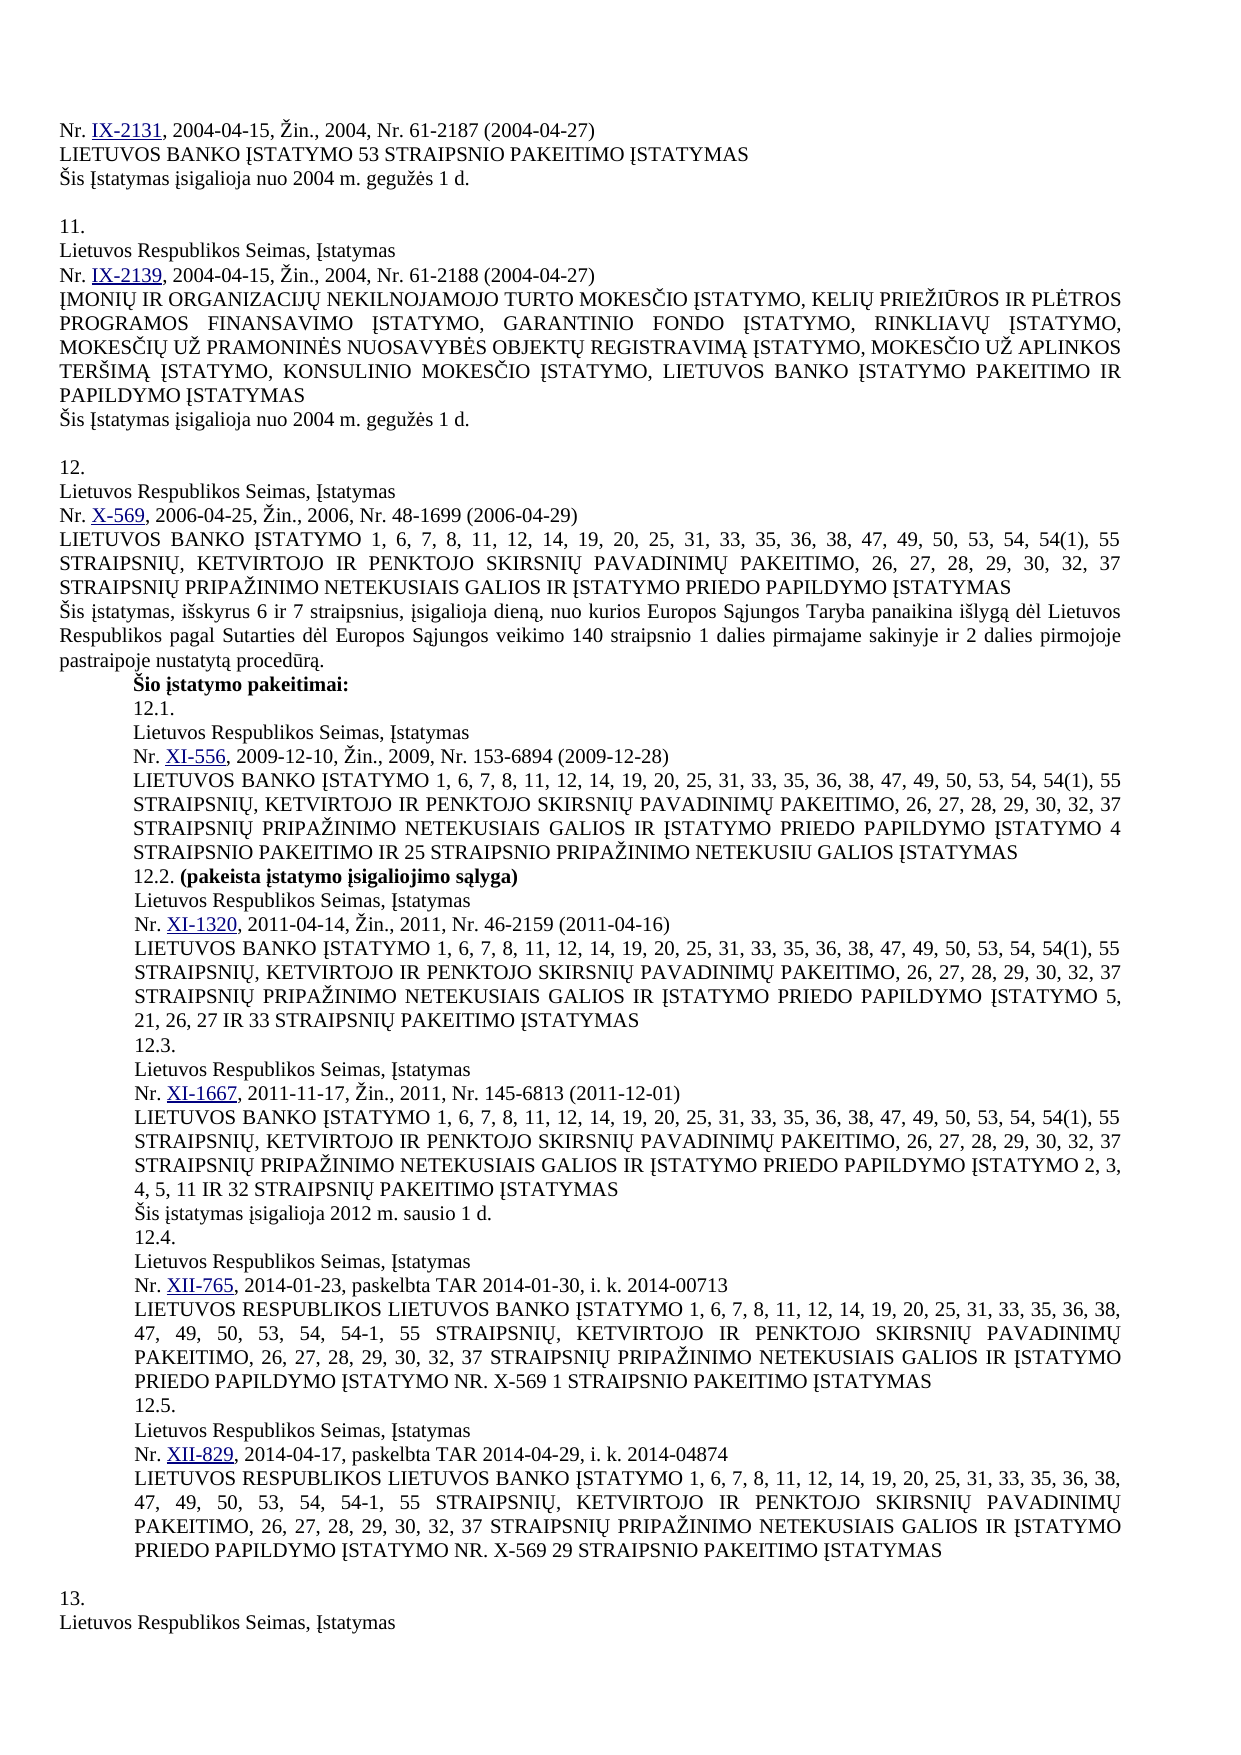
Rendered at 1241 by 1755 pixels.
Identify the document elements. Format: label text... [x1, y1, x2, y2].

text Nr. XI-556, 2009-12-10, Žin., 2009, Nr. 153-6894 (2009-12-28) [59, 744, 1122, 768]
text Lietuvos Respublikos Seimas, Įstatymas [59, 1249, 1122, 1273]
text Lietuvos Respublikos Seimas, Įstatymas [134, 888, 1122, 912]
text 12.4. [59, 1225, 1122, 1249]
text Nr. XII-829, 2014-04-17, paskelbta TAR 2014-04-29, i. k. 2014-04874 [59, 1442, 1122, 1466]
text LIETUVOS BANKO ĮSTATYMO 1, 6, 7, 8, 11, 12, 14, 19, 20, 25, 31, 33, 35, 36, 38, 47, 49, 50, 53, 54, 54(1), 55 STRAIPSNIŲ, KETVIRTOJO IR PENKTOJO SKIRSNIŲ PAVADINIMŲ PAKEITIMO, 26, 27, 28, 29, 30, 32, 37 STRAIPSNIŲ PRIPAŽINIMO NETEKUSIAIS GALIOS IR ĮSTATYMO PRIEDO PAPILDYMO ĮSTATYMO 4 STRAIPSNIO PAKEITIMO IR 25 STRAIPSNIO PRIPAŽINIMO NETEKUSIU GALIOS ĮSTATYMAS [133, 768, 1122, 864]
text Lietuvos Respublikos Seimas, Įstatymas [59, 720, 1122, 744]
text 11. [59, 214, 1122, 238]
text Lietuvos Respublikos Seimas, Įstatymas [59, 238, 1122, 262]
text LIETUVOS BANKO ĮSTATYMO 1, 6, 7, 8, 11, 12, 14, 19, 20, 25, 31, 33, 35, 36, 38, 47, 49, 50, 53, 54, 54(1), 55 STRAIPSNIŲ, KETVIRTOJO IR PENKTOJO SKIRSNIŲ PAVADINIMŲ PAKEITIMO, 26, 27, 28, 29, 30, 32, 37 STRAIPSNIŲ PRIPAŽINIMO NETEKUSIAIS GALIOS IR ĮSTATYMO PRIEDO PAPILDYMO ĮSTATYMO 2, 3, 4, 5, 11 IR 32 STRAIPSNIŲ PAKEITIMO ĮSTATYMAS [134, 1105, 1122, 1201]
text Nr. XII-765, 2014-01-23, paskelbta TAR 2014-01-30, i. k. 2014-00713 [59, 1273, 1122, 1297]
text Šis įstatymas įsigalioja 2012 m. sausio 1 d. [59, 1201, 1122, 1225]
text LIETUVOS BANKO ĮSTATYMO 1, 6, 7, 8, 11, 12, 14, 19, 20, 25, 31, 33, 35, 36, 38, 47, 49, 50, 53, 54, 54(1), 55 STRAIPSNIŲ, KETVIRTOJO IR PENKTOJO SKIRSNIŲ PAVADINIMŲ PAKEITIMO, 26, 27, 28, 29, 30, 32, 37 STRAIPSNIŲ PRIPAŽINIMO NETEKUSIAIS GALIOS IR ĮSTATYMO PRIEDO PAPILDYMO ĮSTATYMAS [59, 527, 1122, 599]
text Lietuvos Respublikos Seimas, Įstatymas [59, 1057, 1122, 1081]
text Nr. XI-1667, 2011-11-17, Žin., 2011, Nr. 145-6813 (2011-12-01) [59, 1081, 1122, 1105]
text 12. [59, 455, 1122, 479]
text LIETUVOS RESPUBLIKOS LIETUVOS BANKO ĮSTATYMO 1, 6, 7, 8, 11, 12, 14, 19, 20, 25, 31, 33, 35, 36, 38, 47, 49, 50, 53, 54, 54-1, 55 STRAIPSNIŲ, KETVIRTOJO IR PENKTOJO SKIRSNIŲ PAVADINIMŲ PAKEITIMO, 26, 27, 28, 29, 30, 32, 37 STRAIPSNIŲ PRIPAŽINIMO NETEKUSIAIS GALIOS IR ĮSTATYMO PRIEDO PAPILDYMO ĮSTATYMO NR. X-569 1 STRAIPSNIO PAKEITIMO ĮSTATYMAS [134, 1297, 1122, 1393]
text 12.3. [59, 1032, 1122, 1057]
text Šis Įstatymas įsigalioja nuo 2004 m. gegužės 1 d. [59, 407, 1122, 431]
text Šis Įstatymas įsigalioja nuo 2004 m. gegužės 1 d. [59, 166, 1122, 190]
text LIETUVOS BANKO ĮSTATYMO 1, 6, 7, 8, 11, 12, 14, 19, 20, 25, 31, 33, 35, 36, 38, 47, 49, 50, 53, 54, 54(1), 55 STRAIPSNIŲ, KETVIRTOJO IR PENKTOJO SKIRSNIŲ PAVADINIMŲ PAKEITIMO, 26, 27, 28, 29, 30, 32, 37 STRAIPSNIŲ PRIPAŽINIMO NETEKUSIAIS GALIOS IR ĮSTATYMO PRIEDO PAPILDYMO ĮSTATYMO 5, 21, 26, 27 IR 33 STRAIPSNIŲ PAKEITIMO ĮSTATYMAS [134, 936, 1122, 1032]
text Lietuvos Respublikos Seimas, Įstatymas [59, 1610, 1122, 1634]
text LIETUVOS BANKO ĮSTATYMO 53 STRAIPSNIO PAKEITIMO ĮSTATYMAS [59, 142, 1122, 166]
text Nr. IX-2139, 2004-04-15, Žin., 2004, Nr. 61-2188 (2004-04-27) [59, 262, 1122, 287]
text Nr. X-569, 2006-04-25, Žin., 2006, Nr. 48-1699 (2006-04-29) [59, 503, 1122, 527]
text 13. [59, 1586, 1122, 1610]
text 12.5. [59, 1393, 1122, 1417]
text Lietuvos Respublikos Seimas, Įstatymas [59, 479, 1122, 503]
text Šis įstatymas, išskyrus 6 ir 7 straipsnius, įsigalioja dieną, nuo kurios Europos Sąjungos Taryba panaikina išlygą dėl Lietuvos Respublikos pagal Sutarties dėl Europos Sąjungos veikimo 140 straipsnio 1 dalies pirmajame sakinyje ir 2 dalies pirmojoje pastraipoje nustatytą procedūrą. [59, 599, 1122, 672]
text 12.2. (pakeista įstatymo įsigaliojimo sąlyga) [133, 864, 1122, 888]
text Nr. XI-1320, 2011-04-14, Žin., 2011, Nr. 46-2159 (2011-04-16) [134, 912, 1122, 936]
text 12.1. [59, 696, 1122, 720]
text ĮMONIŲ IR ORGANIZACIJŲ NEKILNOJAMOJO TURTO MOKESČIO ĮSTATYMO, KELIŲ PRIEŽIŪROS IR PLĖTROS PROGRAMOS FINANSAVIMO ĮSTATYMO, GARANTINIO FONDO ĮSTATYMO, RINKLIAVŲ ĮSTATYMO, MOKESČIŲ UŽ PRAMONINĖS NUOSAVYBĖS OBJEKTŲ REGISTRAVIMĄ ĮSTATYMO, MOKESČIO UŽ APLINKOS TERŠIMĄ ĮSTATYMO, KONSULINIO MOKESČIO ĮSTATYMO, LIETUVOS BANKO ĮSTATYMO PAKEITIMO IR PAPILDYMO ĮSTATYMAS [59, 287, 1122, 407]
text Lietuvos Respublikos Seimas, Įstatymas [59, 1417, 1122, 1442]
text Šio įstatymo pakeitimai: [59, 672, 1122, 696]
text Nr. IX-2131, 2004-04-15, Žin., 2004, Nr. 61-2187 (2004-04-27) [59, 118, 1122, 142]
text LIETUVOS RESPUBLIKOS LIETUVOS BANKO ĮSTATYMO 1, 6, 7, 8, 11, 12, 14, 19, 20, 25, 31, 33, 35, 36, 38, 47, 49, 50, 53, 54, 54-1, 55 STRAIPSNIŲ, KETVIRTOJO IR PENKTOJO SKIRSNIŲ PAVADINIMŲ PAKEITIMO, 26, 27, 28, 29, 30, 32, 37 STRAIPSNIŲ PRIPAŽINIMO NETEKUSIAIS GALIOS IR ĮSTATYMO PRIEDO PAPILDYMO ĮSTATYMO NR. X-569 29 STRAIPSNIO PAKEITIMO ĮSTATYMAS [134, 1466, 1122, 1562]
